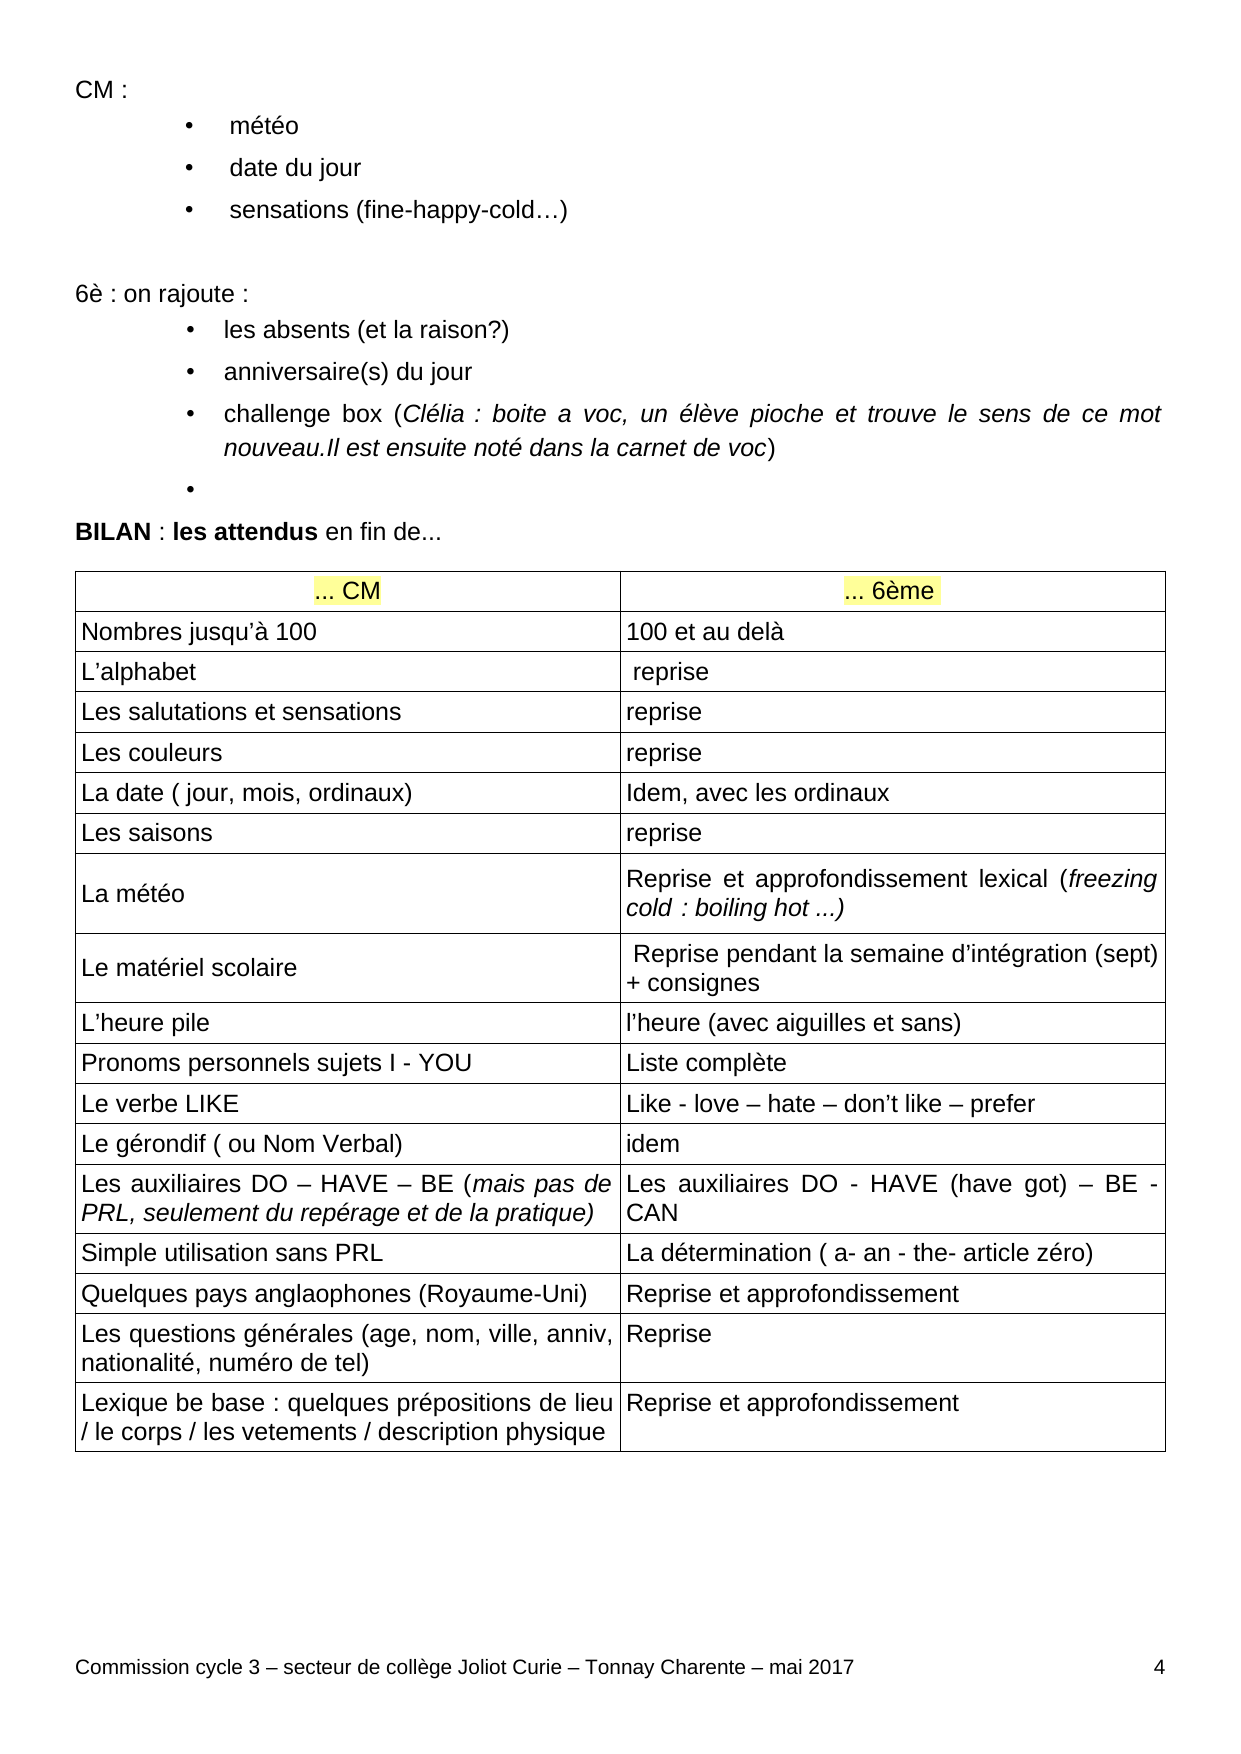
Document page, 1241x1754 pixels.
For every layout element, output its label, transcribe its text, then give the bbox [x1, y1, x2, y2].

text 6è : on rajoute : [75, 279, 1165, 308]
table_cell l’heure (avec aiguilles et sans) [621, 1003, 1165, 1043]
table_cell Simple utilisation sans PRL [76, 1234, 620, 1273]
table_cell Les salutations et sensations [76, 692, 620, 732]
table_cell Reprise [621, 1314, 1165, 1382]
table_cell Nombres jusqu’à 100 [76, 612, 620, 651]
text BILAN : les attendus en fin de... [75, 517, 1165, 545]
table_cell Reprise et approfondissement [621, 1274, 1165, 1313]
table_cell Les questions générales (age, nom, ville, anniv, nationalité, numéro de tel) [76, 1314, 620, 1382]
table_header ... CM [76, 572, 620, 611]
table_cell Pronoms personnels sujets I - YOU [76, 1044, 620, 1083]
table_cell reprise [621, 733, 1165, 772]
table_cell Quelques pays anglaophones (Royaume-Uni) [76, 1274, 620, 1313]
list anniversaire(s) du jour [186, 357, 1165, 386]
table_cell Idem, avec les ordinaux [621, 773, 1165, 812]
table_cell L’heure pile [76, 1003, 620, 1043]
table_cell Lexique be base : quelques prépositions de lieu / le corps / les vetements / description physique [76, 1383, 620, 1451]
table_cell La détermination ( a- an - the- article zéro) [621, 1234, 1165, 1273]
table_cell reprise [621, 652, 1165, 691]
text CM : [75, 75, 1165, 104]
table_cell Reprise et approfondissement lexical (freezing cold : boiling hot ...) [621, 854, 1165, 933]
table_cell La météo [76, 854, 620, 933]
list sensations (fine-happy-cold…) [185, 195, 1165, 224]
table_cell L’alphabet [76, 652, 620, 691]
table_cell Le matériel scolaire [76, 934, 620, 1002]
table_header ... 6ème [621, 572, 1165, 611]
list challenge box (Clélia : boite a voc, un élève pioche et trouve le sens de ce mot nouveau.Il est ensuite noté dans la carnet de voc) [186, 399, 1165, 461]
table_cell Reprise et approfondissement [621, 1383, 1165, 1451]
table_cell Reprise pendant la semaine d’intégration (sept) + consignes [621, 934, 1165, 1002]
list météo [185, 111, 1165, 140]
table_cell Les auxiliaires DO - HAVE (have got) – BE - CAN [621, 1165, 1165, 1233]
table_cell 100 et au delà [621, 612, 1165, 651]
table_cell reprise [621, 814, 1165, 853]
table_cell Le verbe LIKE [76, 1084, 620, 1123]
table_cell idem [621, 1124, 1165, 1163]
table_cell Les auxiliaires DO – HAVE – BE (mais pas de PRL, seulement du repérage et de la pratique) [76, 1165, 620, 1233]
table_cell Les saisons [76, 814, 620, 853]
table_cell La date ( jour, mois, ordinaux) [76, 773, 620, 812]
table_cell Les couleurs [76, 733, 620, 772]
table_cell Liste complète [621, 1044, 1165, 1083]
table_cell Like - love – hate – don’t like – prefer [621, 1084, 1165, 1123]
list les absents (et la raison?) [186, 315, 1165, 344]
table_cell Le gérondif ( ou Nom Verbal) [76, 1124, 620, 1163]
table_cell reprise [621, 692, 1165, 732]
list date du jour [185, 153, 1165, 182]
